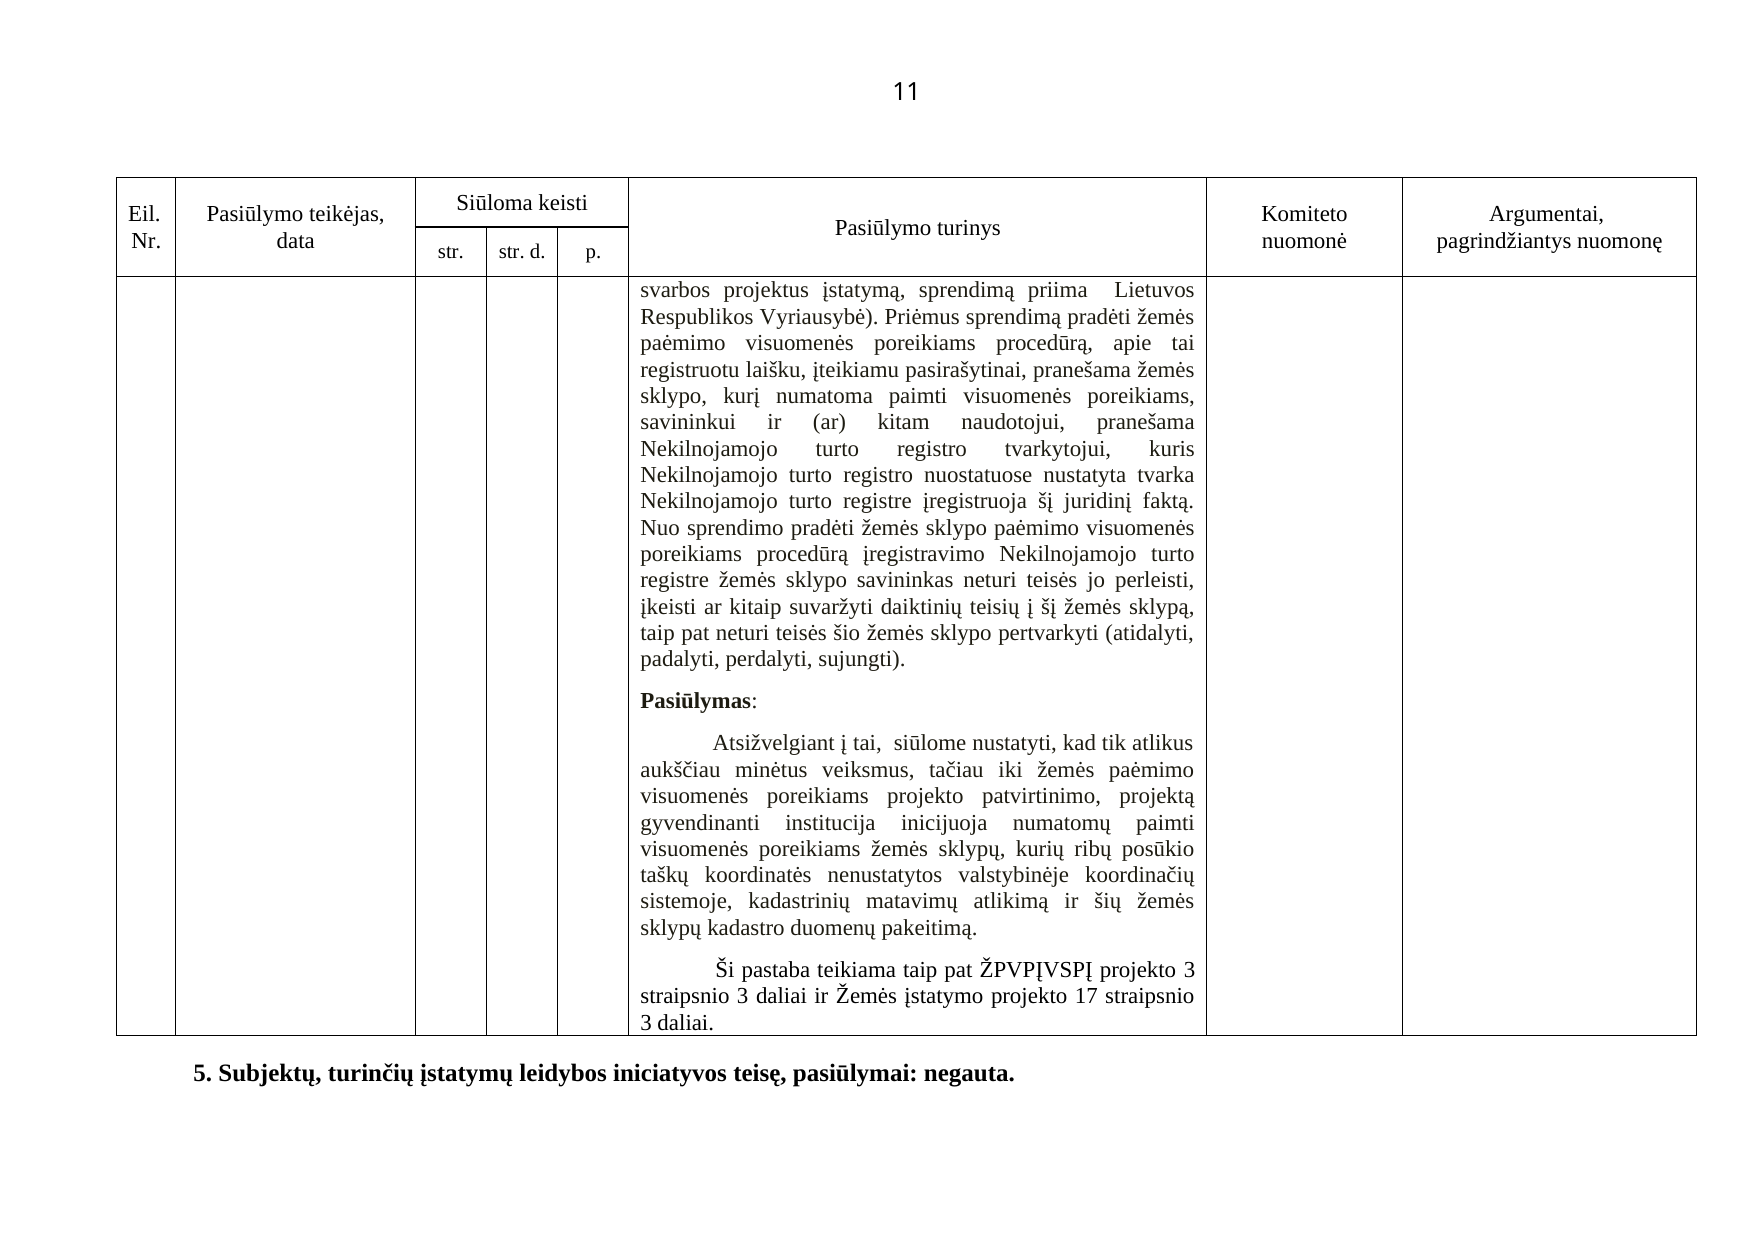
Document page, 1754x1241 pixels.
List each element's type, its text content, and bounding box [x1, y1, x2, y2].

table_cell [1207, 277, 1402, 1035]
table_cell p. [558, 228, 628, 276]
table_header Eil. Nr. [117, 178, 175, 276]
table_header Argumentai, pagrindžiantys nuomonę [1403, 178, 1696, 276]
table_cell [1403, 277, 1696, 1035]
table_header Komiteto nuomonė [1207, 178, 1402, 276]
table_cell Argumentai: NTK įstatymo pakeitimo projekto 5 straipsnyje siūloma pakeisti 9 straipsnio 4 dalies 3 punktą ir jį išdėstyti taip: „3) patikslinant nekilnojamųjų daiktų kadastro duomenis, kai šie nekilnojamieji daiktai ar jų dalys paimami visuomenės poreikiams. Iki žemės paėmimo visuomenės poreikiams projekto patvirtinimo projektą įgyvendinanti institucija, gavusi numatomų paimti visuomenės poreikiams žemės sklypų savininkų sutikimą, inicijuoja numatomų paimti visuomenės poreikiams žemės sklypų, kurių ribų posūkio taškų koordinatės nenustatytos valstybinėje koordinačių sistemoje, kadastrinius matavimus. Patikslinti žemės sklypų kadastro duomenys įregistruojami projektą įgyvendinančios institucijos prašymu ir lėšomis;“. Pažymėtina, kad NTK įstatymo 9 straipsnio 4 dalies 3 punkto pakeitime dėstomas reikalavimas, kad žemės paėmimo visuomenės poreikiams projektą įgyvendinanti institucija numatomų paimti visuomenės poreikiams žemės sklypų, kurių ribų posūkio taškų koordinatės nenustatytos valstybinėje koordinačių sistemoje, kadastrinius matavimus inicijuoja tik po to, kai gauna numatomų paimti visuomenės poreikiams žemės sklypų savininkų sutikimą, ženkliai apsunkins ir sulėtins žemės paėmimo visuomenės poreikiams procesą, dėl ko taip pat strigs ir ypatingos valstybinės svarbos objektų, tokių kaip Rail Baltica, elektros energetikos srities ir kt. vystymo projektai. Remdamiesi tuo, kas išdėstyta, siūlome atsisakyti reglamentavimo, kad žemės paėmimo visuomenės poreikiams projektą įgyvendinanti institucija numatomų paimti visuomenės poreikiams žemės sklypų, kurių ribų posūkio taškų koordinatės nenustatytos valstybinėje koordinačių sistemoje, kadastrinius matavimus inicijuoja tik po to, kai gauna numatomų paimti visuomenės poreikiams žemės sklypų savininkų sutikimą. Pažymėtina, kad pirmiausia yra priimamas sprendimas pradėti žemės paėmimo visuomenės poreikiams procedūrą (Nacionalinės žemės tarnybos vadovui priėmus sprendimą, jeigu paimama visuomenės poreikiams žemė Žemės įstatymo nustatyta tvarka, o kai žemė paimam įgyvendinant Lietuvos Respublikos žemės paėmimo visuomenės poreikiams įgyvendinant ypatingos valstybinės svarbos projektus įstatymą, sprendimą priima Lietuvos Respublikos Vyriausybė). Priėmus sprendimą pradėti žemės paėmimo visuomenės poreikiams procedūrą, apie tai registruotu laišku, įteikiamu pasirašytinai, pranešama žemės sklypo, kurį numatoma paimti visuomenės poreikiams, savininkui ir (ar) kitam naudotojui, pranešama Nekilnojamojo turto registro tvarkytojui, kuris Nekilnojamojo turto registro nuostatuose nustatyta tvarka Nekilnojamojo turto registre įregistruoja šį juridinį faktą. Nuo sprendimo pradėti žemės sklypo paėmimo visuomenės poreikiams procedūrą įregistravimo Nekilnojamojo turto registre žemės sklypo savininkas neturi teisės jo perleisti, įkeisti ar kitaip suvaržyti daiktinių teisių į šį žemės sklypą, taip pat neturi teisės šio žemės sklypo pertvarkyti (atidalyti, padalyti, perdalyti, sujungti). Pasiūlymas: Atsižvelgiant į tai, siūlome nustatyti, kad tik atlikus aukščiau minėtus veiksmus, tačiau iki žemės paėmimo visuomenės poreikiams projekto patvirtinimo, projektą gyvendinanti institucija inicijuoja numatomų paimti visuomenės poreikiams žemės sklypų, kurių ribų posūkio taškų koordinatės nenustatytos valstybinėje koordinačių sistemoje, kadastrinių matavimų atlikimą ir šių žemės sklypų kadastro duomenų pakeitimą. Ši pastaba teikiama taip pat ŽPVPĮVSPĮ projekto 3 straipsnio 3 daliai ir Žemės įstatymo projekto 17 straipsnio 3 daliai. [629, 277, 1206, 1035]
table_cell [416, 277, 486, 1035]
table_cell [117, 277, 175, 1035]
table_cell str. d. [487, 228, 557, 276]
subtitle 5. Subjektų, turinčių įstatymų leidybos iniciatyvos teisę, pasiūlymai: negauta. [118, 1058, 1695, 1086]
table_header Siūloma keisti [416, 178, 628, 226]
table_header Pasiūlymo turinys [629, 178, 1206, 276]
table_cell str. [416, 228, 486, 276]
table_header Pasiūlymo teikėjas, data [176, 178, 415, 276]
table_cell [487, 277, 557, 1035]
table_cell [558, 277, 628, 1035]
table_cell [176, 277, 415, 1035]
